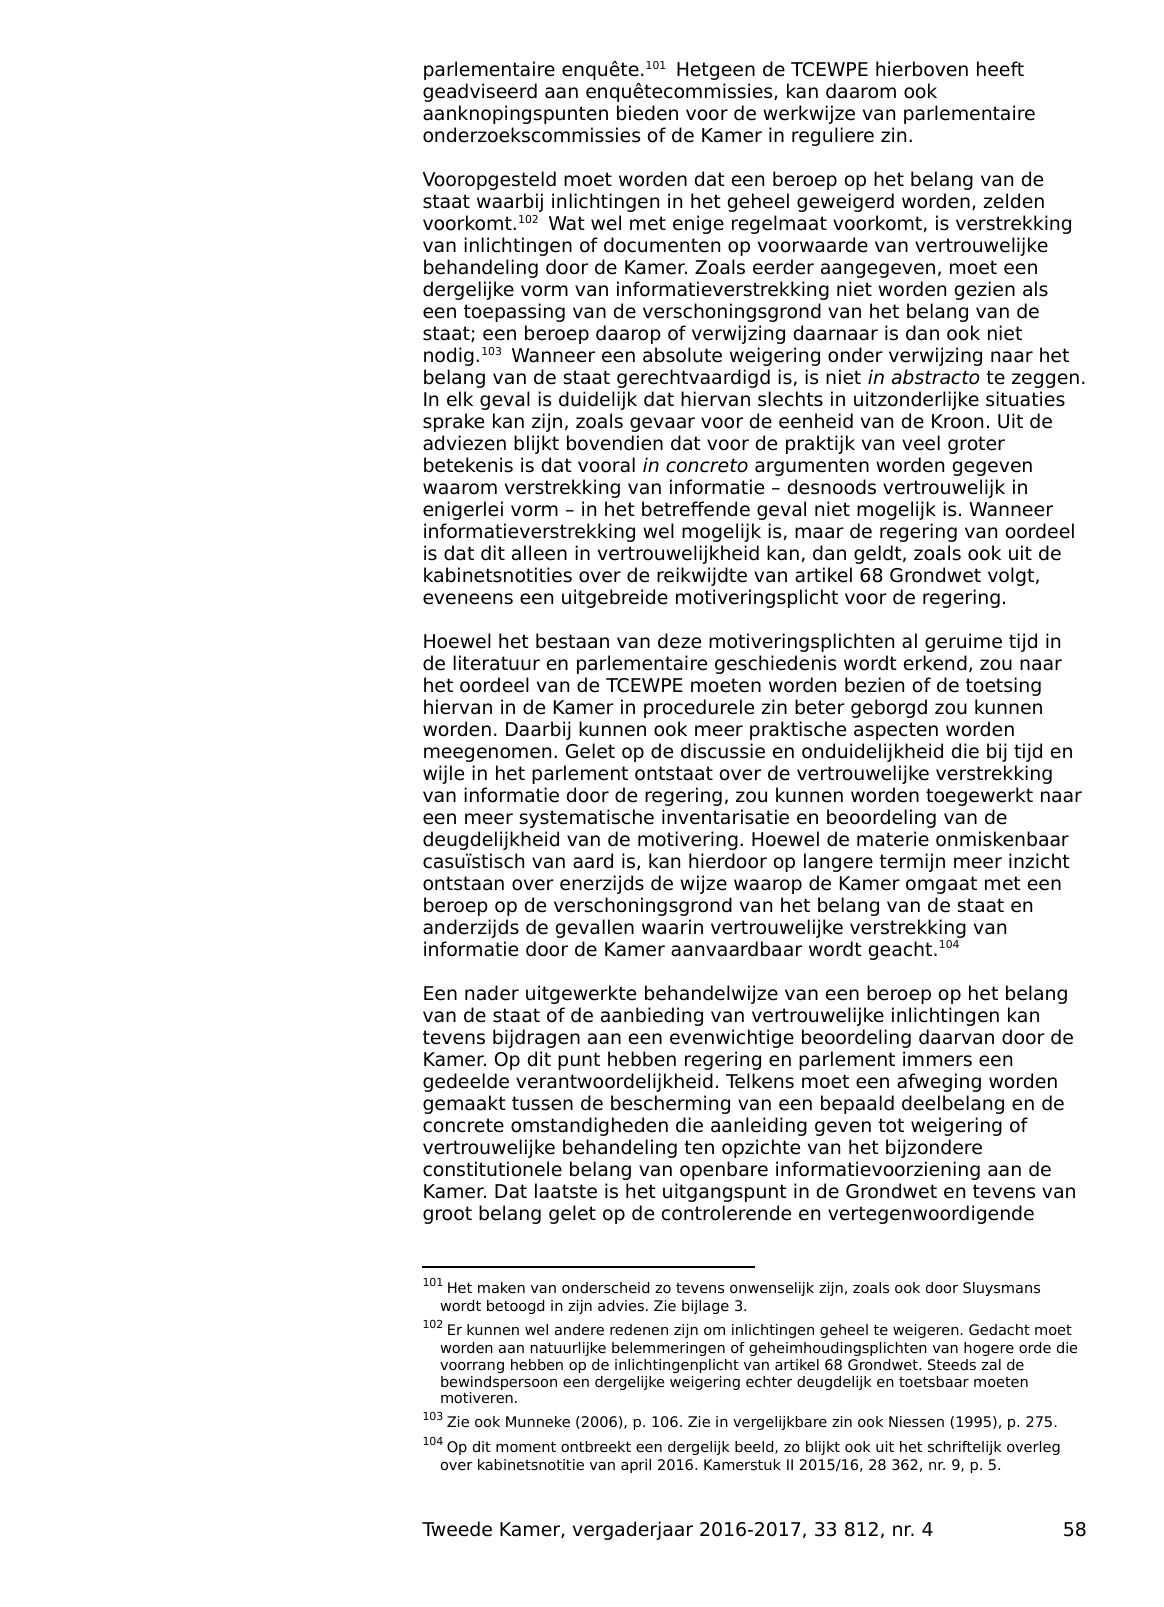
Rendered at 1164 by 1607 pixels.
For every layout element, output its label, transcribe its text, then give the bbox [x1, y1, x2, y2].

text Zie ook Munneke (2006), p. 106. Zie in vergelijkbare zin ook Niessen (1995), p. 275. [422, 1410, 1087, 1432]
text Vooropgesteld moet worden dat een beroep op het belang van de staat waarbij inlichtingen in het geheel geweigerd worden, zelden voorkomt. Wat wel met enige regelmaat voorkomt, is verstrekking van inlichtingen of documenten op voorwaarde van vertrouwelijke behandeling door de Kamer. Zoals eerder aangegeven, moet een dergelijke vorm van informatieverstrekking niet worden gezien als een toepassing van de verschoningsgrond van het belang van de staat; een beroep daarop of verwijzing daarnaar is dan ook niet nodig. Wanneer een absolute weigering onder verwijzing naar het belang van de staat gerechtvaardigd is, is niet in abstracto te zeggen. In elk geval is duidelijk dat hiervan slechts in uitzonderlijke situaties sprake kan zijn, zoals gevaar voor de eenheid van de Kroon. Uit de adviezen blijkt bovendien dat voor de praktijk van veel groter betekenis is dat vooral in concreto argumenten worden gegeven waarom verstrekking van informatie – desnoods vertrouwelijk in enigerlei vorm – in het betreffende geval niet mogelijk is. Wanneer informatieverstrekking wel mogelijk is, maar de regering van oordeel is dat dit alleen in vertrouwelijkheid kan, dan geldt, zoals ook uit de kabinetsnotities over de reikwijdte van artikel 68 Grondwet volgt, eveneens een uitgebreide motiveringsplicht voor de regering. [422, 169, 1087, 609]
text Hoewel het bestaan van deze motiveringsplichten al geruime tijd in de literatuur en parlementaire geschiedenis wordt erkend, zou naar het oordeel van de TCEWPE moeten worden bezien of de toetsing hiervan in de Kamer in procedurele zin beter geborgd zou kunnen worden. Daarbij kunnen ook meer praktische aspecten worden meegenomen. Gelet op de discussie en onduidelijkheid die bij tijd en wijle in het parlement ontstaat over de vertrouwelijke verstrekking van informatie door de regering, zou kunnen worden toegewerkt naar een meer systematische inventarisatie en beoordeling van de deugdelijkheid van de motivering. Hoewel de materie onmiskenbaar casuïstisch van aard is, kan hierdoor op langere termijn meer inzicht ontstaan over enerzijds de wijze waarop de Kamer omgaat met een beroep op de verschoningsgrond van het belang van de staat en anderzijds de gevallen waarin vertrouwelijke verstrekking van informatie door de Kamer aanvaardbaar wordt geacht. [422, 631, 1087, 961]
text Het maken van onderscheid zo tevens onwenselijk zijn, zoals ook door Sluysmans wordt betoogd in zijn advies. Zie bijlage 3. [422, 1276, 1087, 1315]
text Een nader uitgewerkte behandelwijze van een beroep op het belang van de staat of de aanbieding van vertrouwelijke inlichtingen kan tevens bijdragen aan een evenwichtige beoordeling daarvan door de Kamer. Op dit punt hebben regering en parlement immers een gedeelde verantwoordelijkheid. Telkens moet een afweging worden gemaakt tussen de bescherming van een bepaald deelbelang en de concrete omstandigheden die aanleiding geven tot weigering of vertrouwelijke behandeling ten opzichte van het bijzondere constitutionele belang van openbare informatievoorziening aan de Kamer. Dat laatste is het uitgangspunt in de Grondwet en tevens van groot belang gelet op de controlerende en vertegenwoordigende [422, 983, 1087, 1224]
text parlementaire enquête. Hetgeen de TCEWPE hierboven heeft geadviseerd aan enquêtecommissies, kan daarom ook aanknopingspunten bieden voor de werkwijze van parlementaire onderzoekscommissies of de Kamer in reguliere zin. [422, 59, 1087, 147]
text Er kunnen wel andere redenen zijn om inlichtingen geheel te weigeren. Gedacht moet worden aan natuurlijke belemmeringen of geheimhoudingsplichten van hogere orde die voorrang hebben op de inlichtingenplicht van artikel 68 Grondwet. Steeds zal de bewindspersoon een dergelijke weigering echter deugdelijk en toetsbaar moeten motiveren. [422, 1318, 1087, 1407]
text Op dit moment ontbreekt een dergelijk beeld, zo blijkt ook uit het schriftelijk overleg over kabinetsnotitie van april 2016. Kamerstuk II 2015/16, 28 362, nr. 9, p. 5. [422, 1435, 1087, 1474]
